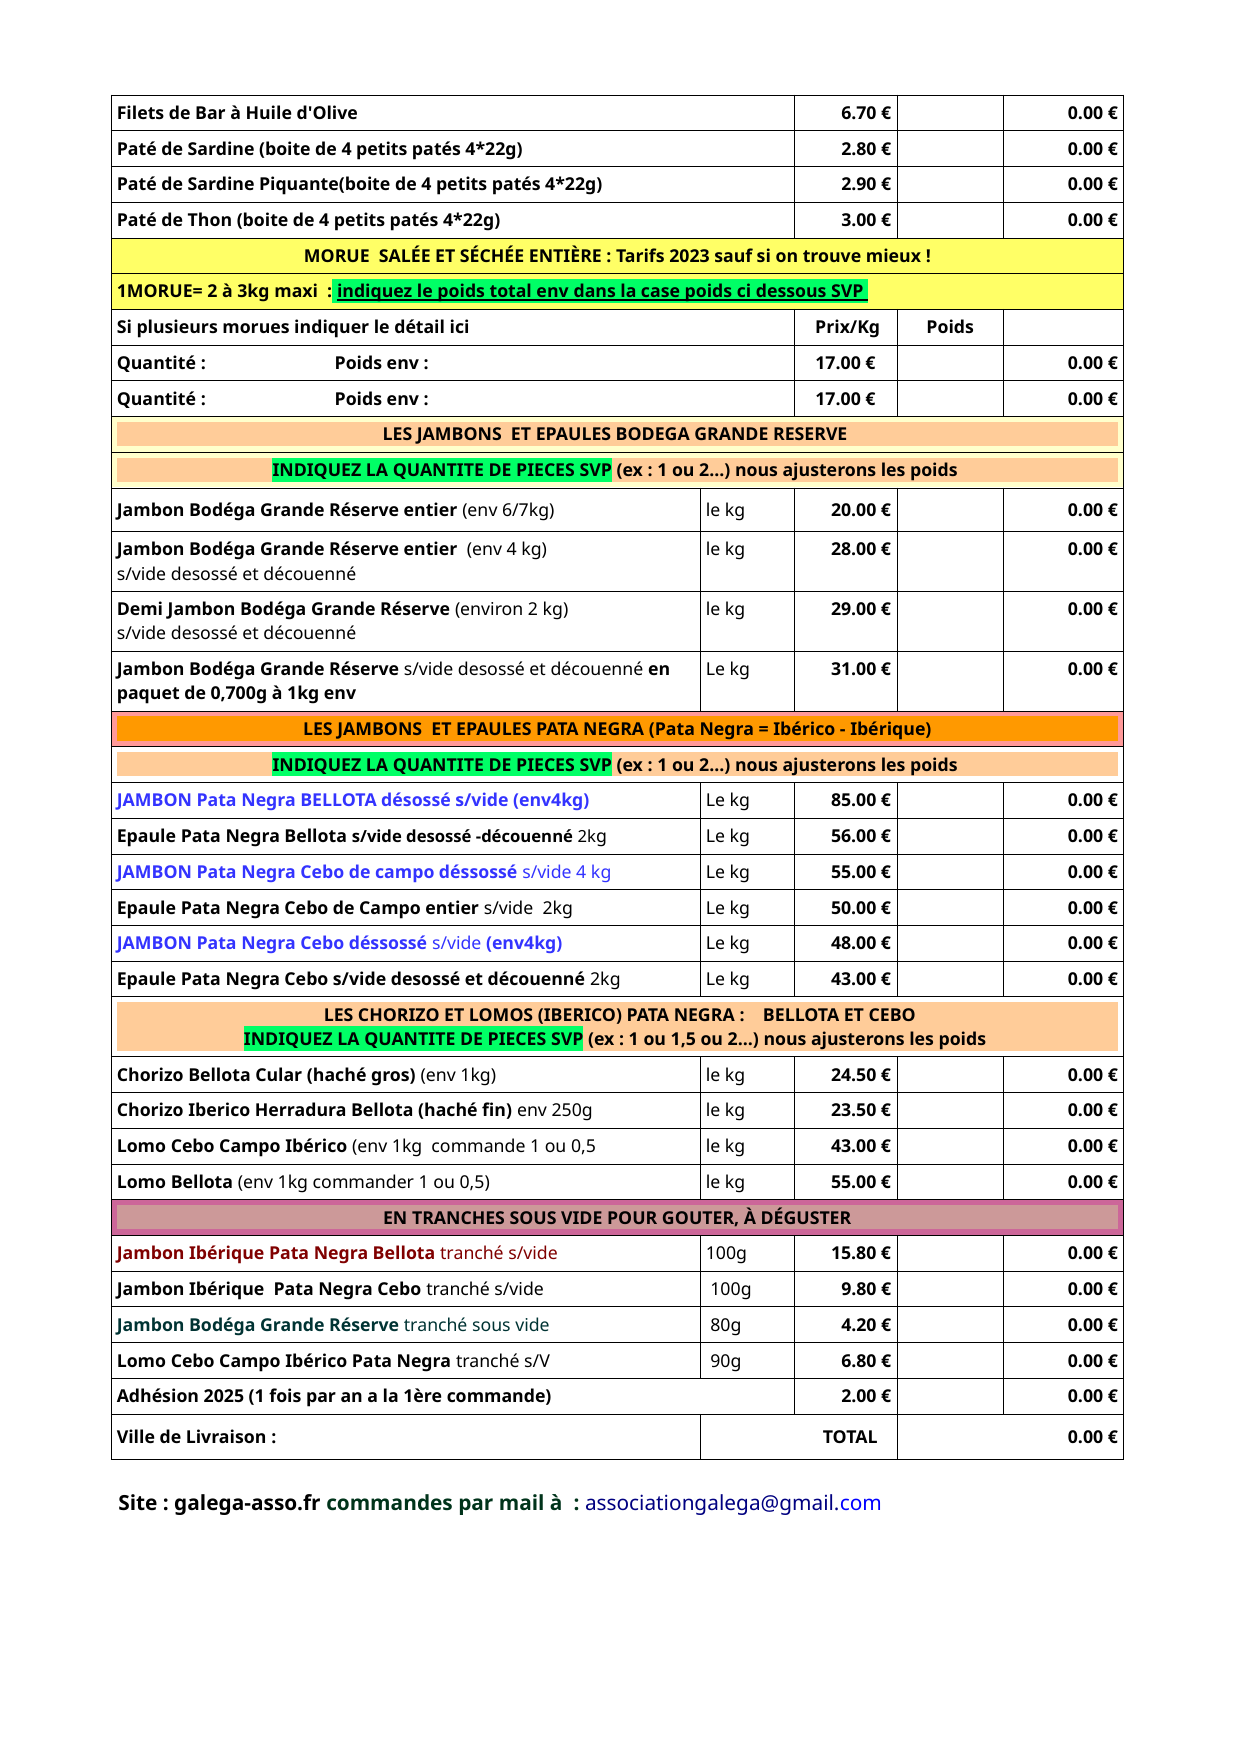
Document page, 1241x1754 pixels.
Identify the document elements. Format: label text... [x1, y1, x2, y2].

table_cell 0,00 € [1004, 1057, 1123, 1092]
table_cell 0,00 € [1004, 532, 1123, 591]
table_cell Ville de Livraison : [112, 1415, 700, 1459]
table_cell 15,80 € [795, 1236, 897, 1271]
table_cell [898, 819, 1003, 853]
table_cell JAMBON Pata Negra Cebo de campo déssossé s/vide 4 kg [112, 855, 700, 889]
table_cell 23,50 € [795, 1093, 897, 1128]
table_cell Epaule Pata Negra Cebo s/vide desossé et découenné 2kg [112, 962, 700, 996]
table_cell Lomo Bellota (env 1kg commander 1 ou 0,5) [112, 1165, 700, 1199]
table_cell Epaule Pata Negra Cebo de Campo entier s/vide 2kg [112, 890, 700, 925]
table_cell [1004, 310, 1123, 344]
table_cell Le kg [701, 783, 794, 818]
table_cell Quantité : Poids env : [112, 346, 794, 380]
table_cell [898, 489, 1003, 531]
table_cell le kg [701, 532, 794, 591]
table_cell le kg [701, 1093, 794, 1128]
table_cell 0,00 € [898, 1415, 1123, 1459]
table_cell Filets de Bar à Huile d'Olive [112, 96, 794, 130]
table_cell [898, 532, 1003, 591]
table_cell [898, 131, 1003, 166]
table_cell le kg [701, 592, 794, 651]
table_cell [898, 1272, 1003, 1306]
table_cell 17,00 € [795, 381, 897, 416]
table_cell [898, 962, 1003, 996]
table_cell 24,50 € [795, 1057, 897, 1092]
table_cell 0,00 € [1004, 1343, 1123, 1378]
table_cell Le kg [701, 855, 794, 889]
table_cell JAMBON Pata Negra BELLOTA désossé s/vide (env4kg) [112, 783, 700, 818]
table_cell 43,00 € [795, 1129, 897, 1163]
table_cell 0,00 € [1004, 131, 1123, 166]
table_cell Prix/Kg [795, 310, 897, 344]
table_cell 0,00 € [1004, 1129, 1123, 1163]
table_cell 80g [701, 1307, 794, 1342]
table_cell 0,00 € [1004, 1236, 1123, 1271]
table_cell 1MORUE= 2 à 3kg maxi : indiquez le poids total env dans la case poids ci dessous SVP [112, 274, 1123, 309]
table_cell [898, 1236, 1003, 1271]
table_cell Le kg [701, 962, 794, 996]
table_cell 90g [701, 1343, 794, 1378]
table_cell 6,80 € [795, 1343, 897, 1378]
table_cell 0,00 € [1004, 855, 1123, 889]
table_cell 43,00 € [795, 962, 897, 996]
table_cell [898, 1093, 1003, 1128]
table_cell 100g [701, 1236, 794, 1271]
table_cell 0,00 € [1004, 489, 1123, 531]
table_cell [898, 1379, 1003, 1414]
table_cell 55,00 € [795, 855, 897, 889]
table_cell [898, 1165, 1003, 1199]
table_cell Quantité : Poids env : [112, 381, 794, 416]
table_cell [898, 203, 1003, 237]
table_cell 6,70 € [795, 96, 897, 130]
table_cell 0,00 € [1004, 1093, 1123, 1128]
table_cell 0,00 € [1004, 962, 1123, 996]
table_cell 100g [701, 1272, 794, 1306]
table_cell Le kg [701, 926, 794, 961]
table_cell 0,00 € [1004, 652, 1123, 711]
table_cell Le kg [701, 819, 794, 853]
table_cell 0,00 € [1004, 1379, 1123, 1414]
table_cell Chorizo Iberico Herradura Bellota (haché fin) env 250g [112, 1093, 700, 1128]
table_cell Jambon Bodéga Grande Réserve s/vide desossé et découenné en paquet de 0,700g à 1kg env [112, 652, 700, 711]
table_cell TOTAL [701, 1415, 897, 1459]
table_cell Lomo Cebo Campo Ibérico Pata Negra tranché s/V [112, 1343, 700, 1378]
table_cell 0,00 € [1004, 783, 1123, 818]
table_cell 3,00 € [795, 203, 897, 237]
table_cell LES JAMBONS ET EPAULES PATA NEGRA (Pata Negra = Ibérico - Ibérique) [112, 712, 1123, 746]
table_cell 4,20 € [795, 1307, 897, 1342]
table_cell le kg [701, 489, 794, 531]
table_cell 17,00 € [795, 346, 897, 380]
table_cell 0,00 € [1004, 592, 1123, 651]
table_cell 9,80 € [795, 1272, 897, 1306]
table_cell [898, 783, 1003, 818]
table_cell 56,00 € [795, 819, 897, 853]
table_cell Si plusieurs morues indiquer le détail ici [112, 310, 794, 344]
table_cell 20,00 € [795, 489, 897, 531]
table_cell MORUE SALÉE ET SÉCHÉE ENTIÈRE : Tarifs 2023 sauf si on trouve mieux ! [112, 239, 1123, 273]
table_cell INDIQUEZ LA QUANTITE DE PIECES SVP (ex : 1 ou 2...) nous ajusterons les poids [112, 453, 1123, 487]
table_cell 2,90 € [795, 167, 897, 202]
table_cell Le kg [701, 652, 794, 711]
table_cell Paté de Thon (boite de 4 petits patés 4*22g) [112, 203, 794, 237]
table_cell 0,00 € [1004, 926, 1123, 961]
table_cell Lomo Cebo Campo Ibérico (env 1kg commande 1 ou 0,5 [112, 1129, 700, 1163]
table_cell 0,00 € [1004, 1307, 1123, 1342]
table_cell [898, 855, 1003, 889]
table_cell [898, 96, 1003, 130]
table_cell 0,00 € [1004, 819, 1123, 853]
table_cell [898, 652, 1003, 711]
table_cell [898, 890, 1003, 925]
table_cell 85,00 € [795, 783, 897, 818]
table_cell 0,00 € [1004, 1272, 1123, 1306]
table_cell Paté de Sardine (boite de 4 petits patés 4*22g) [112, 131, 794, 166]
table_cell le kg [701, 1129, 794, 1163]
table_cell [898, 1307, 1003, 1342]
table_cell 28,00 € [795, 532, 897, 591]
table_cell Jambon Ibérique Pata Negra Cebo tranché s/vide [112, 1272, 700, 1306]
table_cell 2,00 € [795, 1379, 897, 1414]
text Site : galega-asso.fr commandes par mail à : associationgalega@gmail.com [118, 1488, 1122, 1516]
table_cell 50,00 € [795, 890, 897, 925]
table_cell 48,00 € [795, 926, 897, 961]
table_cell le kg [701, 1057, 794, 1092]
table_cell 0,00 € [1004, 890, 1123, 925]
table_cell le kg [701, 1165, 794, 1199]
table_cell [898, 1129, 1003, 1163]
table_cell 0,00 € [1004, 381, 1123, 416]
table_cell Demi Jambon Bodéga Grande Réserve (environ 2 kg) s/vide desossé et découenné [112, 592, 700, 651]
table_cell 0,00 € [1004, 203, 1123, 237]
table_cell LES JAMBONS ET EPAULES BODEGA GRANDE RESERVE [112, 417, 1123, 452]
table_cell 0,00 € [1004, 346, 1123, 380]
table_cell Poids [898, 310, 1003, 344]
table_cell [898, 1343, 1003, 1378]
table_cell [898, 381, 1003, 416]
table_cell EN TRANCHES SOUS VIDE POUR GOUTER, À DÉGUSTER [112, 1200, 1123, 1235]
table_cell Chorizo Bellota Cular (haché gros) (env 1kg) [112, 1057, 700, 1092]
table_cell INDIQUEZ LA QUANTITE DE PIECES SVP (ex : 1 ou 2...) nous ajusterons les poids [112, 747, 1123, 782]
table_cell JAMBON Pata Negra Cebo déssossé s/vide (env4kg) [112, 926, 700, 961]
table_cell 31,00 € [795, 652, 897, 711]
table_cell Jambon Bodéga Grande Réserve entier (env 4 kg) s/vide desossé et découenné [112, 532, 700, 591]
table_cell [898, 592, 1003, 651]
table_cell 0,00 € [1004, 1165, 1123, 1199]
table_cell Le kg [701, 890, 794, 925]
table_cell Adhésion 2025 (1 fois par an a la 1ère commande) [112, 1379, 794, 1414]
table_cell 2,80 € [795, 131, 897, 166]
table_cell 29,00 € [795, 592, 897, 651]
table_cell [898, 926, 1003, 961]
table_cell [898, 167, 1003, 202]
table_cell Jambon Bodéga Grande Réserve tranché sous vide [112, 1307, 700, 1342]
table_cell Jambon Bodéga Grande Réserve entier (env 6/7kg) [112, 489, 700, 531]
table_cell [898, 346, 1003, 380]
table_cell 55,00 € [795, 1165, 897, 1199]
table_cell 0,00 € [1004, 167, 1123, 202]
table_cell 0,00 € [1004, 96, 1123, 130]
table_cell Paté de Sardine Piquante(boite de 4 petits patés 4*22g) [112, 167, 794, 202]
table_cell LES CHORIZO ET LOMOS (IBERICO) PATA NEGRA : BELLOTA ET CEBO INDIQUEZ LA QUANTITE DE PIECES SVP (ex : 1 ou 1,5 ou 2...) nous ajusterons les poids [112, 997, 1123, 1056]
table_cell Epaule Pata Negra Bellota s/vide desossé -découenné 2kg [112, 819, 700, 853]
table_cell Jambon Ibérique Pata Negra Bellota tranché s/vide [112, 1236, 700, 1271]
table_cell [898, 1057, 1003, 1092]
